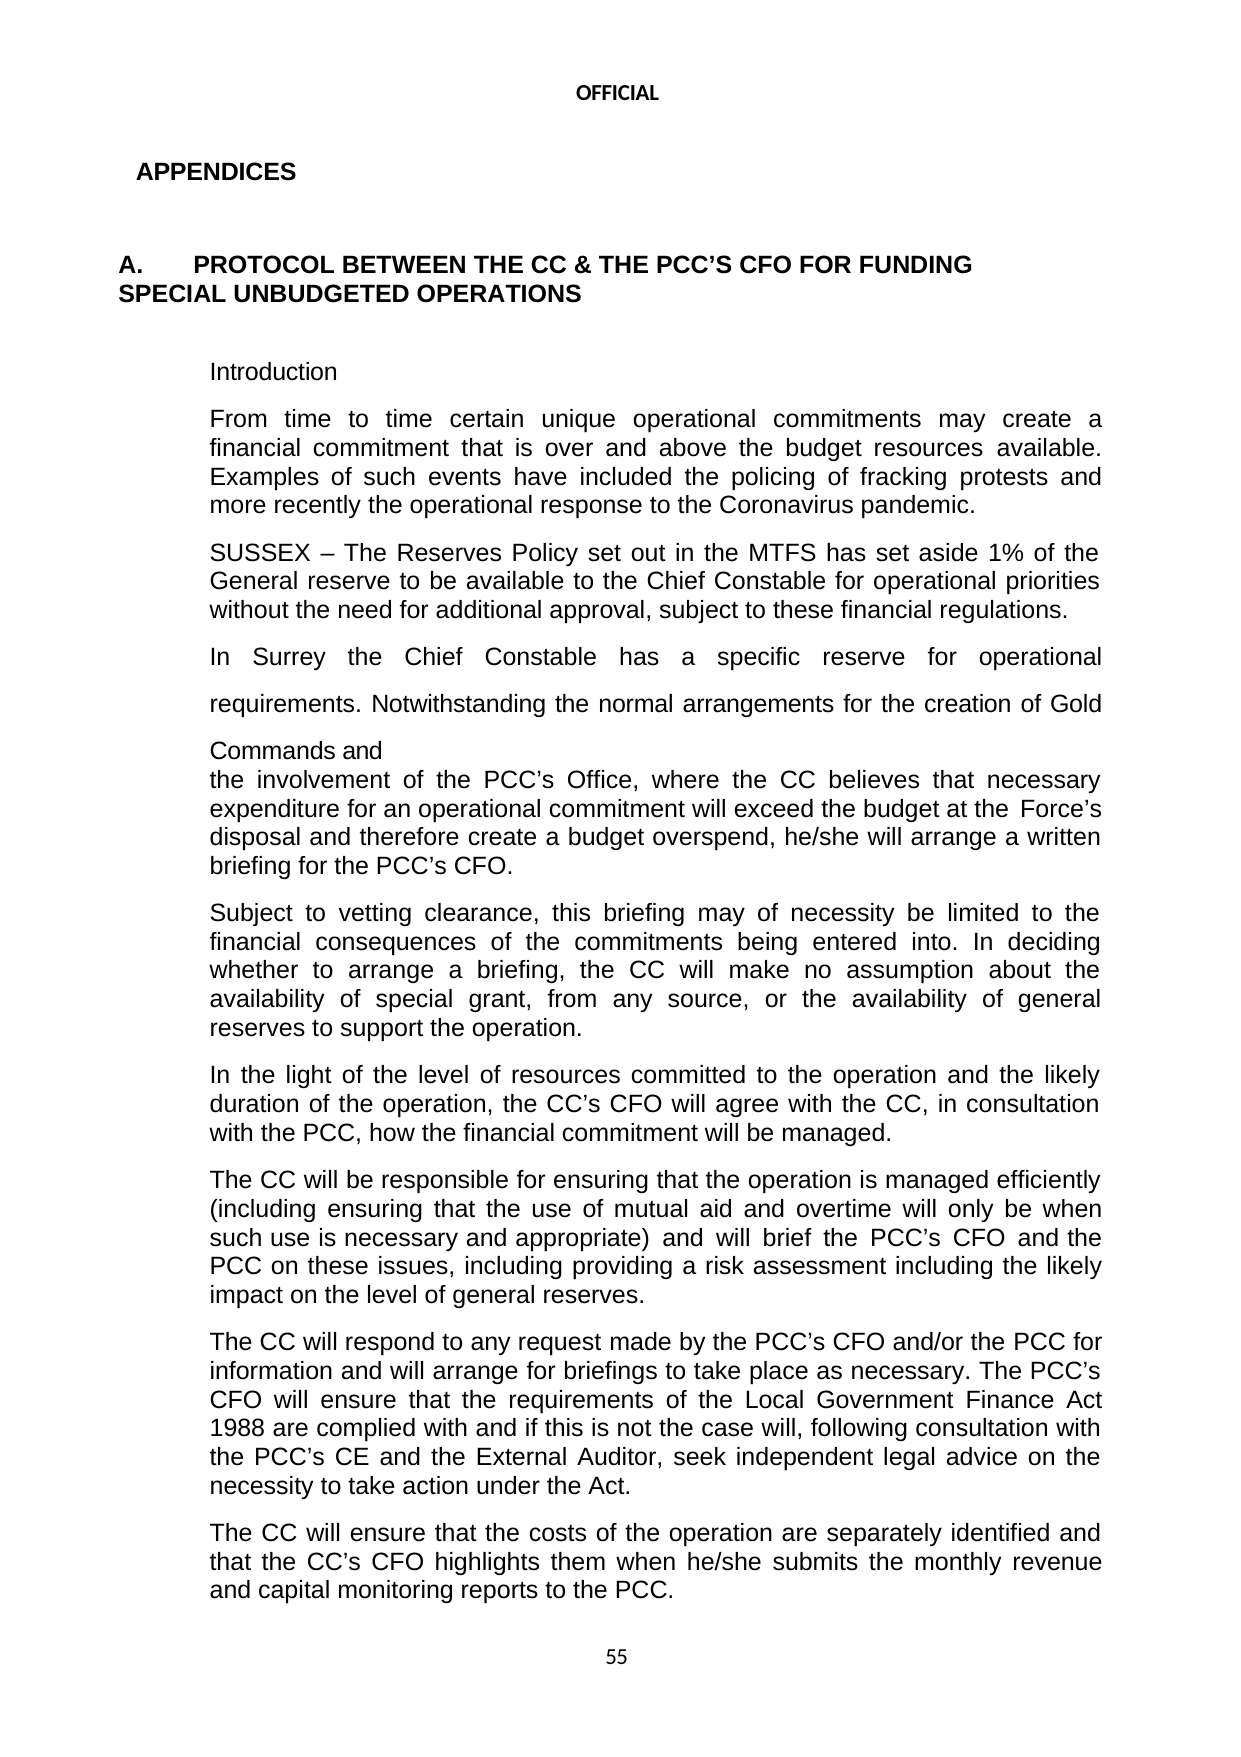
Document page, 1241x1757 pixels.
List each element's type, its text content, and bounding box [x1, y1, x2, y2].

text In Surrey the Chief Constable has a specific reserve for operational requirements. Notwithstanding the normal arrangements for the creation of Gold Commands and [209, 624, 1102, 765]
text the involvement of the PCC’s Office, where the CC believes that necessary expenditure for an operational commitment will exceed the budget at the Force’s disposal and therefore create a budget overspend, he/she will arrange a written briefing for the PCC’s CFO. [209, 765, 1102, 880]
text The CC will ensure that the costs of the operation are separately identified and that the CC’s CFO highlights them when he/she submits the monthly revenue and capital monitoring reports to the PCC. [209, 1518, 1102, 1604]
text The CC will respond to any request made by the PCC’s CFO and/or the PCC for information and will arrange for briefings to take place as necessary. The PCC’s CFO will ensure that the requirements of the Local Government Finance Act 1988 are complied with and if this is not the case will, following consultation with the PCC’s CE and the External Auditor, seek independent legal advice on the necessity to take action under the Act. [209, 1327, 1102, 1500]
text In the light of the level of resources committed to the operation and the likely duration of the operation, the CC’s CFO will agree with the CC, in consultation with the PCC, how the financial commitment will be managed. [209, 1060, 1101, 1146]
text From time to time certain unique operational commitments may create a financial commitment that is over and above the budget resources available. Examples of such events have included the policing of fracking protests and more recently the operational response to the Coronavirus pandemic. [209, 404, 1102, 519]
text Introduction [209, 357, 1167, 386]
text The CC will be responsible for ensuring that the operation is managed efficiently (including ensuring that the use of mutual aid and overtime will only be when such use is necessary and appropriate) and will brief the PCC’s CFO and the PCC on these issues, including providing a risk assessment including the likely impact on the level of general reserves. [209, 1165, 1102, 1309]
subtitle PROTOCOL BETWEEN THE CC & THE PCC’S CFO FOR FUNDING SPECIAL UNBUDGETED OPERATIONS [118, 250, 985, 307]
subtitle APPENDICES [136, 157, 1167, 185]
text SUSSEX – The Reserves Policy set out in the MTFS has set aside 1% of the General reserve to be available to the Chief Constable for operational priorities without the need for additional approval, subject to these financial regulations. [209, 537, 1101, 624]
text Subject to vetting clearance, this briefing may of necessity be limited to the financial consequences of the commitments being entered into. In deciding whether to arrange a briefing, the CC will make no assumption about the availability of special grant, from any source, or the availability of general reserves to support the operation. [209, 898, 1102, 1042]
